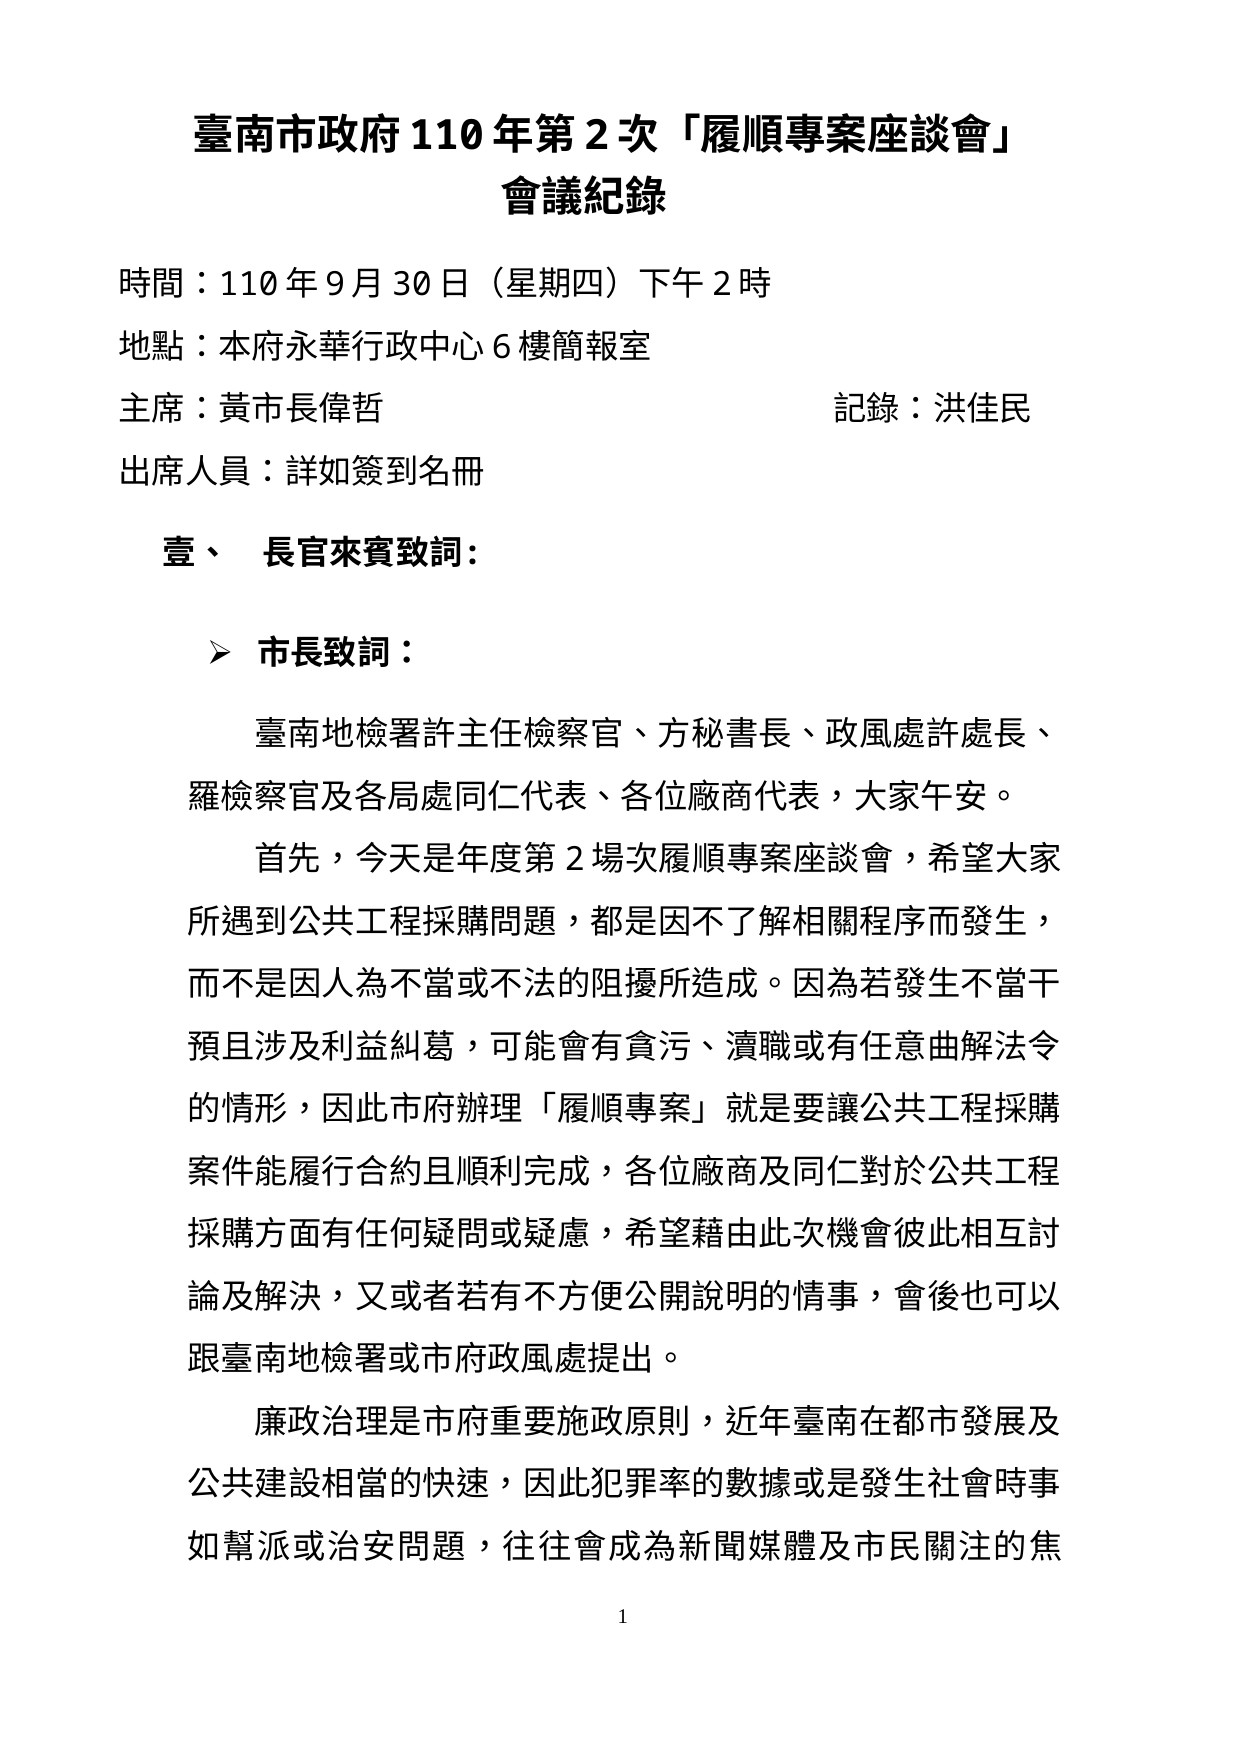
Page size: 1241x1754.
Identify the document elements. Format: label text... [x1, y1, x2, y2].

text 主席：黃市長偉哲 記錄：洪佳民 [118, 364, 1063, 427]
list 長官來賓致詞: [162, 508, 1063, 571]
text 時間：110年9月30日（星期四）下午2時 [118, 239, 1063, 302]
text 臺南地檢署許主任檢察官、方秘書長、政風處許處長、羅檢察官及各局處同仁代表、各位廠商代表，大家午安。 [187, 689, 1063, 814]
text 地點：本府永華行政中心6樓簡報室 [118, 302, 1063, 364]
text 首先，今天是年度第2場次履順專案座談會，希望大家所遇到公共工程採購問題，都是因不了解相關程序而發生，而不是因人為不當或不法的阻擾所造成。因為若發生不當干預且涉及利益糾葛，可能會有貪污、瀆職或有任意曲解法令的情形，因此市府辦理「履順專案」就是要讓公共工程採購案件能履行合約且順利完成，各位廠商及同仁對於公共工程採購方面有任何疑問或疑慮，希望藉由此次機會彼此相互討論及解決，又或者若有不方便公開說明的情事，會後也可以跟臺南地檢署或市府政風處提出。 [187, 814, 1063, 1377]
list 市長致詞： [207, 608, 1063, 671]
text 會議紀錄 [162, 152, 1063, 214]
text 臺南市政府110年第2次「履順專案座談會」 [162, 89, 1063, 152]
text 出席人員：詳如簽到名冊 [118, 427, 1063, 489]
text 廉政治理是市府重要施政原則，近年臺南在都市發展及公共建設相當的快速，因此犯罪率的數據或是發生社會時事如幫派或治安問題，往往會成為新聞媒體及市民關注的焦 [187, 1377, 1063, 1564]
